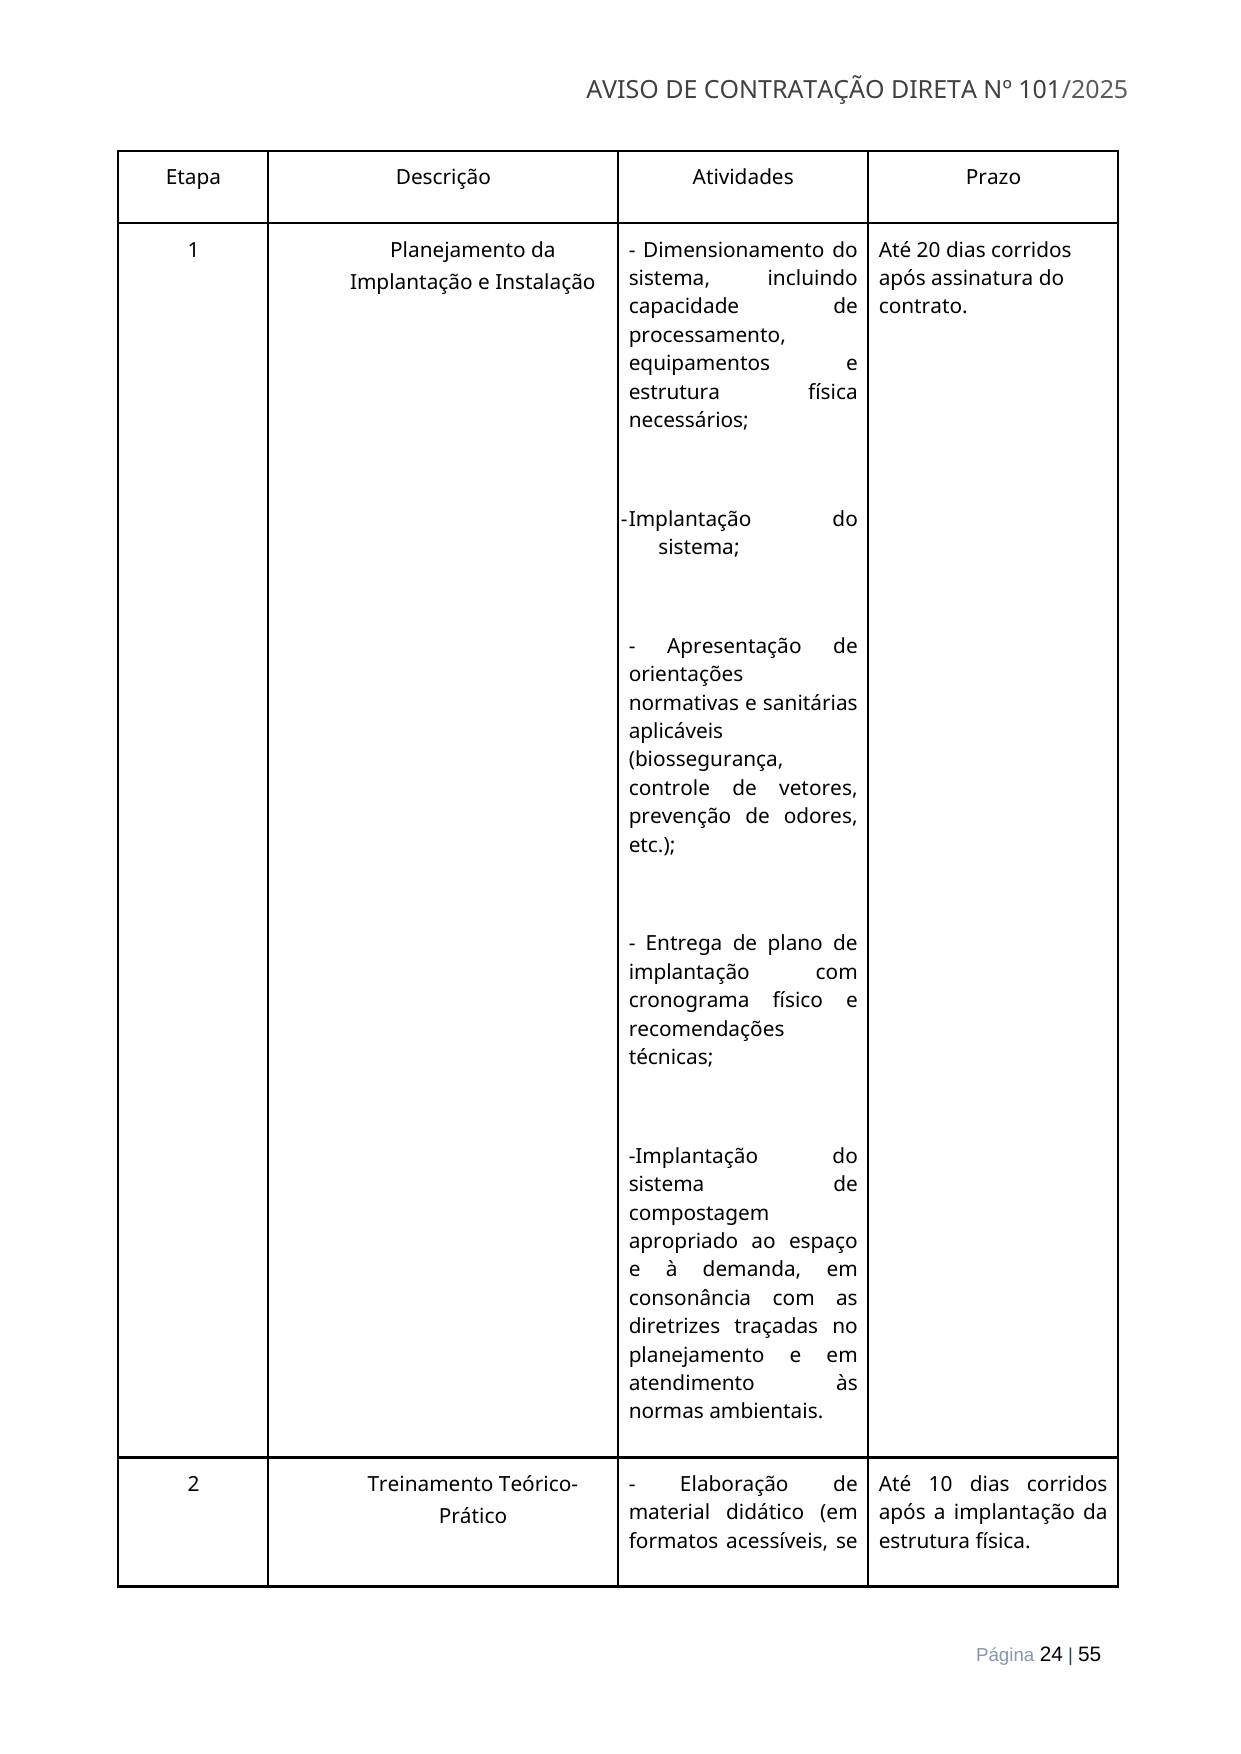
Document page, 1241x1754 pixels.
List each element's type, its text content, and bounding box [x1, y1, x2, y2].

table_cell Até 10 dias corridos após a implantação da estrutura física. [869, 1459, 1117, 1585]
table_header Prazo [869, 152, 1117, 222]
table_cell Planejamento da Implantação e Instalação [269, 224, 617, 1456]
table_header Etapa [119, 152, 267, 222]
table_header Descrição [269, 152, 617, 222]
table_header Atividades [619, 152, 867, 222]
table_cell 1 [119, 224, 267, 1456]
table_cell Até 20 dias corridos após assinatura do contrato. [869, 224, 1117, 1456]
table_cell - Dimensionamento do sistema, incluindo capacidade de processamento, equipamentos e estrutura física necessários; Implantação do sistema; - Apresentação de orientações normativas e sanitárias aplicáveis (biossegurança, controle de vetores, prevenção de odores, etc.); - Entrega de plano de implantação com cronograma físico e recomendações técnicas; -Implantação do sistema de compostagem apropriado ao espaço e à demanda, em consonância com as diretrizes traçadas no planejamento e em atendimento às normas ambientais. [619, 224, 867, 1456]
table_cell 2 [119, 1459, 267, 1585]
table_cell - Elaboração de material didático (em formatos acessíveis, se [619, 1459, 867, 1585]
table_cell Treinamento Teórico-Prático [269, 1459, 617, 1585]
